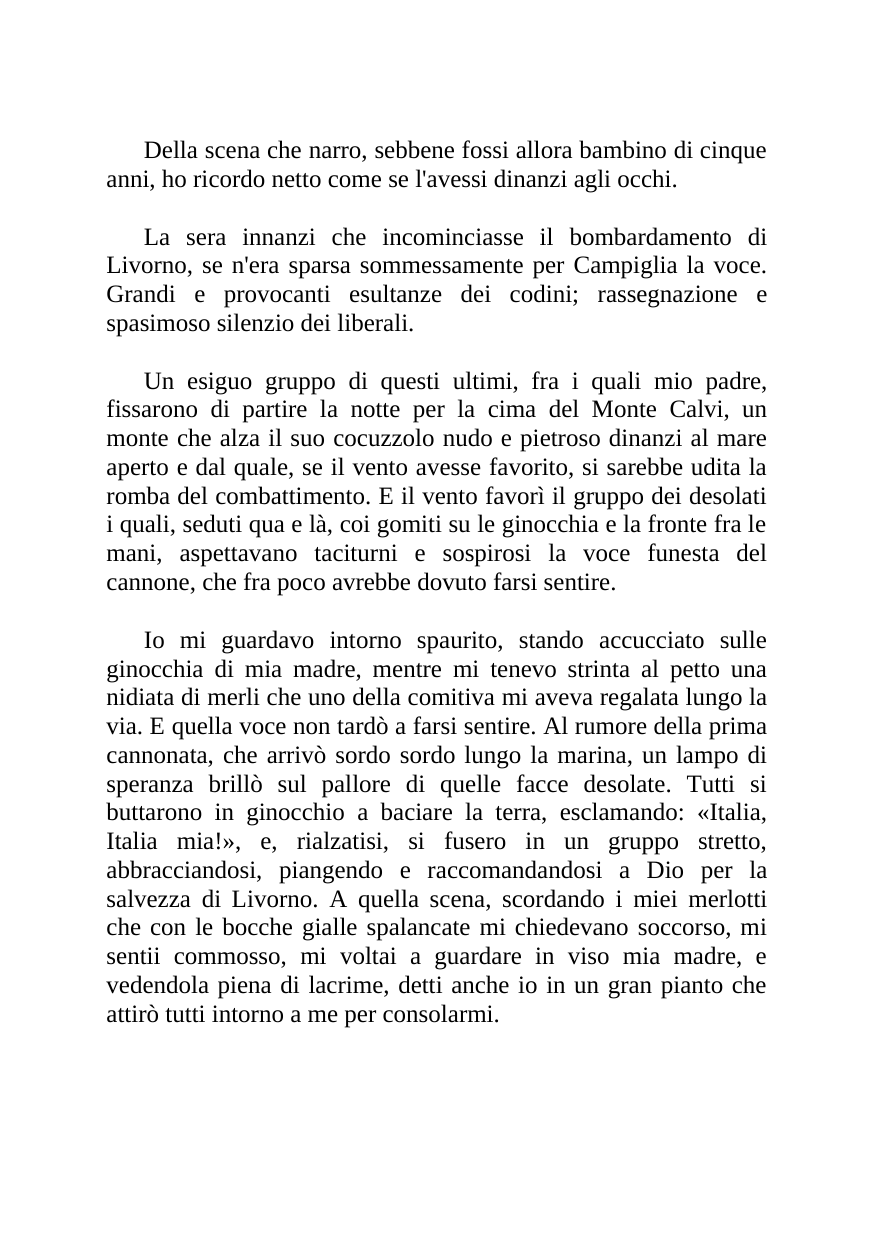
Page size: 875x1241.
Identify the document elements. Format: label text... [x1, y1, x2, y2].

text La sera innanzi che incominciasse il bombardamento di Livorno, se n'era sparsa sommessamente per Campiglia la voce. Grandi e provocanti esultanze dei codini; rassegnazione e spasimoso silenzio dei liberali. [106, 222, 768, 337]
text Io mi guardavo intorno spaurito, stando accucciato sulle ginocchia di mia madre, mentre mi tenevo strinta al petto una nidiata di merli che uno della comitiva mi aveva regalata lungo la via. E quella voce non tardò a farsi sentire. Al rumore della prima cannonata, che arrivò sordo sordo lungo la marina, un lampo di speranza brillò sul pallore di quelle facce desolate. Tutti si buttarono in ginocchio a baciare la terra, esclamando: «Italia, Italia mia!», e, rialzatisi, si fusero in un gruppo stretto, abbracciandosi, piangendo e raccomandandosi a Dio per la salvezza di Livorno. A quella scena, scordando i miei merlotti che con le bocche gialle spalancate mi chiedevano soccorso, mi sentii commosso, mi voltai a guardare in viso mia madre, e vedendola piena di lacrime, detti anche io in un gran pianto che attirò tutti intorno a me per consolarmi. [106, 625, 768, 1027]
text Un esiguo gruppo di questi ultimi, fra i quali mio padre, fissarono di partire la notte per la cima del Monte Calvi, un monte che alza il suo cocuzzolo nudo e pietroso dinanzi al mare aperto e dal quale, se il vento avesse favorito, si sarebbe udita la romba del combattimento. E il vento favorì il gruppo dei desolati i quali, seduti qua e là, coi gomiti su le ginocchia e la fronte fra le mani, aspettavano taciturni e sospirosi la voce funesta del cannone, che fra poco avrebbe dovuto farsi sentire. [106, 366, 768, 596]
text Della scena che narro, sebbene fossi allora bambino di cinque anni, ho ricordo netto come se l'avessi dinanzi agli occhi. [106, 135, 768, 192]
